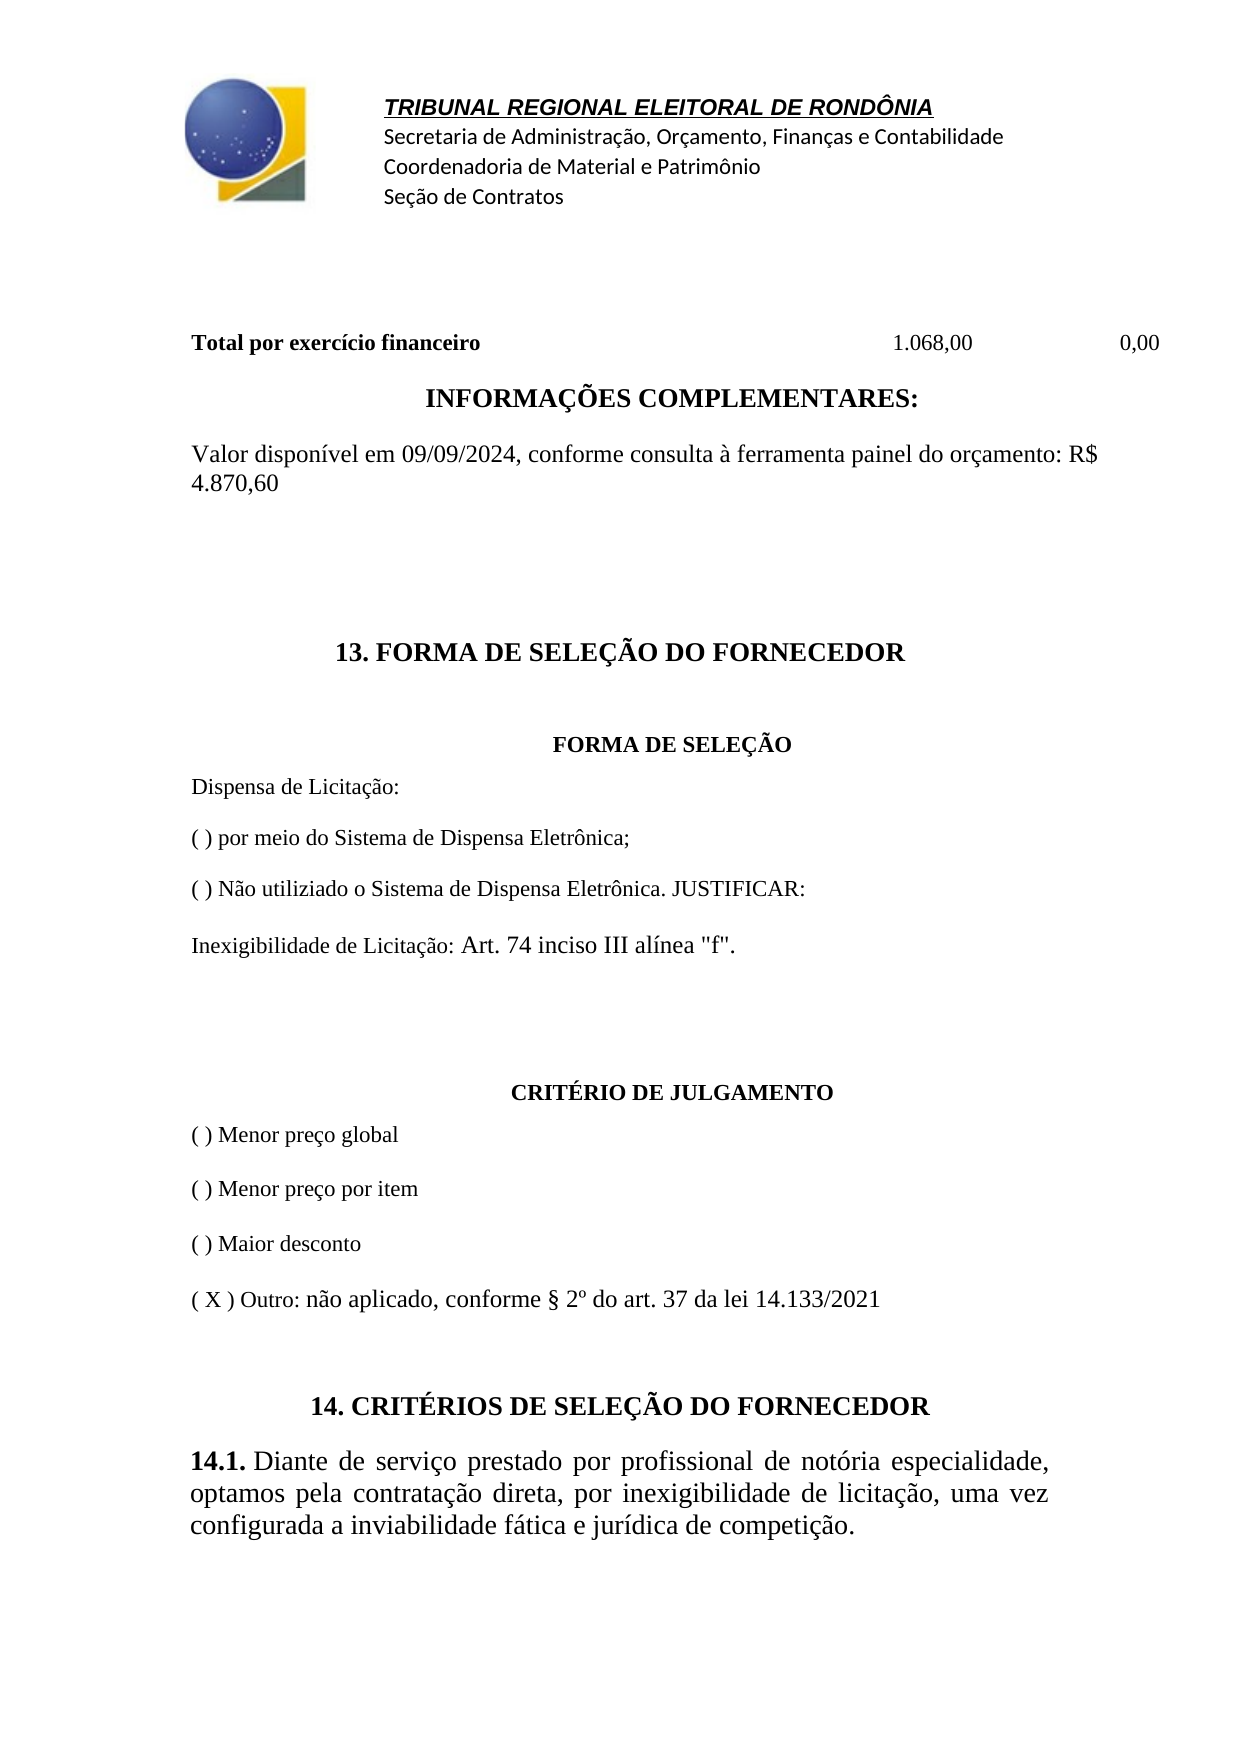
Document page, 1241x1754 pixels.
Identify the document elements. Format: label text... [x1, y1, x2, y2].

table_cell Inexigibilidade de Licitação: Art. 74 inciso III alínea "f". [177, 916, 1167, 1024]
text 13. FORMA DE SELEÇÃO DO FORNECEDOR [177, 636, 1063, 667]
table_cell [713, 261, 850, 315]
table_cell ( ) Menor preço global [177, 1107, 1167, 1161]
table_cell ( X ) Outro: não aplicado, conforme § 2º do art. 37 da lei 14.133/2021 [177, 1270, 1167, 1327]
table_cell 0,00 [1015, 315, 1167, 370]
table_cell Valor disponível em 09/09/2024, conforme consulta à ferramenta painel do orçamento: R$ 4.870,60 [177, 425, 1167, 511]
table_cell ( ) Menor preço por item [177, 1161, 1167, 1216]
table_cell Dispensa de Licitação: ( ) por meio do Sistema de Dispensa Eletrônica; ( ) Não utiliziado o Sistema de Dispensa Eletrônica. JUSTIFICAR: [177, 759, 1167, 916]
table_cell Total por exercício financeiro [177, 315, 850, 370]
table_header FORMA DE SELEÇÃO [177, 729, 1167, 759]
table_cell [850, 261, 1015, 315]
table_cell 1.068,00 [850, 315, 1015, 370]
table_cell [177, 261, 319, 315]
table_cell INFORMAÇÕES COMPLEMENTARES: [177, 370, 1167, 425]
table_cell ( ) Maior desconto [177, 1216, 1167, 1270]
table_cell [319, 261, 713, 315]
table_header CRITÉRIO DE JULGAMENTO [177, 1078, 1167, 1107]
text 14. CRITÉRIOS DE SELEÇÃO DO FORNECEDOR [177, 1389, 1063, 1421]
text 14.1. Diante de serviço prestado por profissional de notória especialidade, optamos pela contratação direta, por inexigibilidade de licitação, uma vez configurada a inviabilidade fática e jurídica de competição. [190, 1444, 1051, 1541]
table_cell [1015, 261, 1167, 315]
